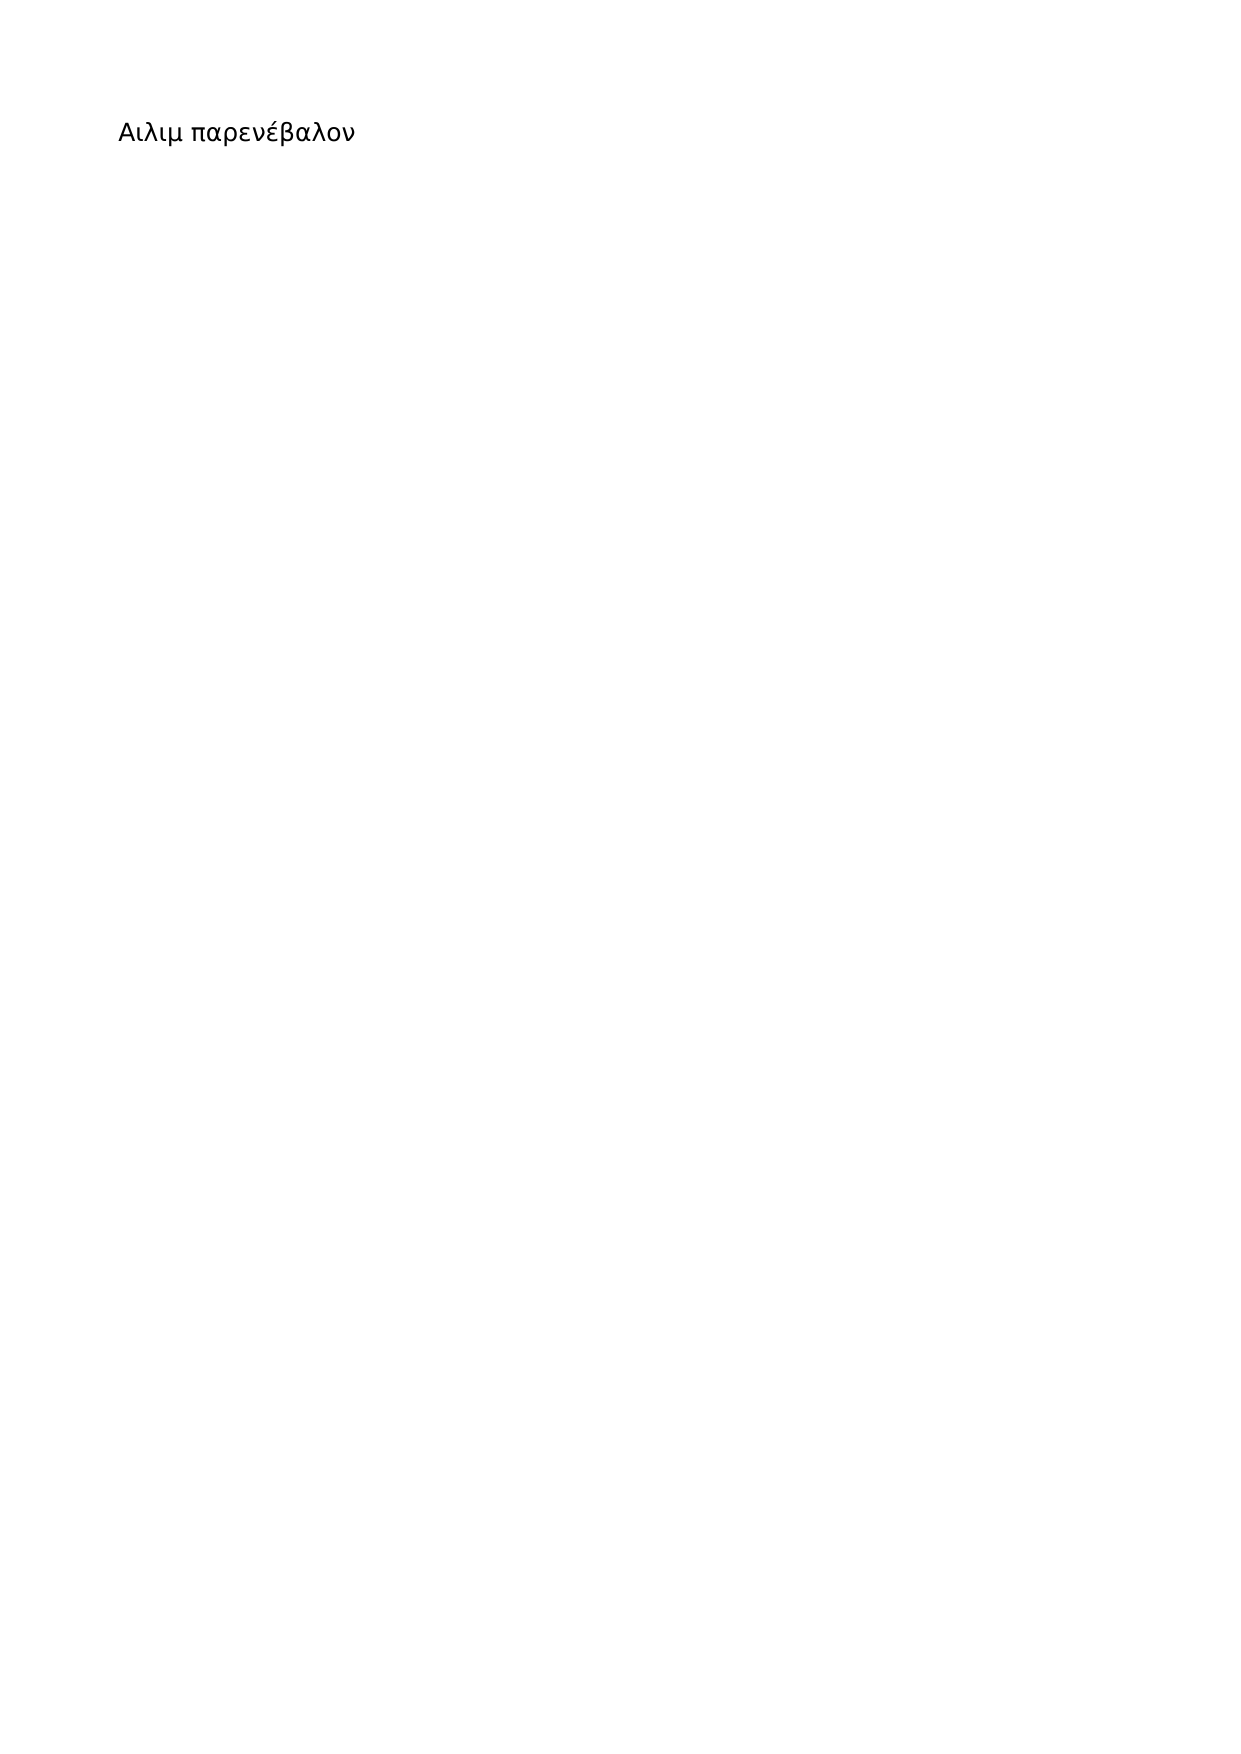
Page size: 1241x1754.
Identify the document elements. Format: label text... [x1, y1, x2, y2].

text Αιλιμ παρενέβαλον [118, 118, 1122, 147]
